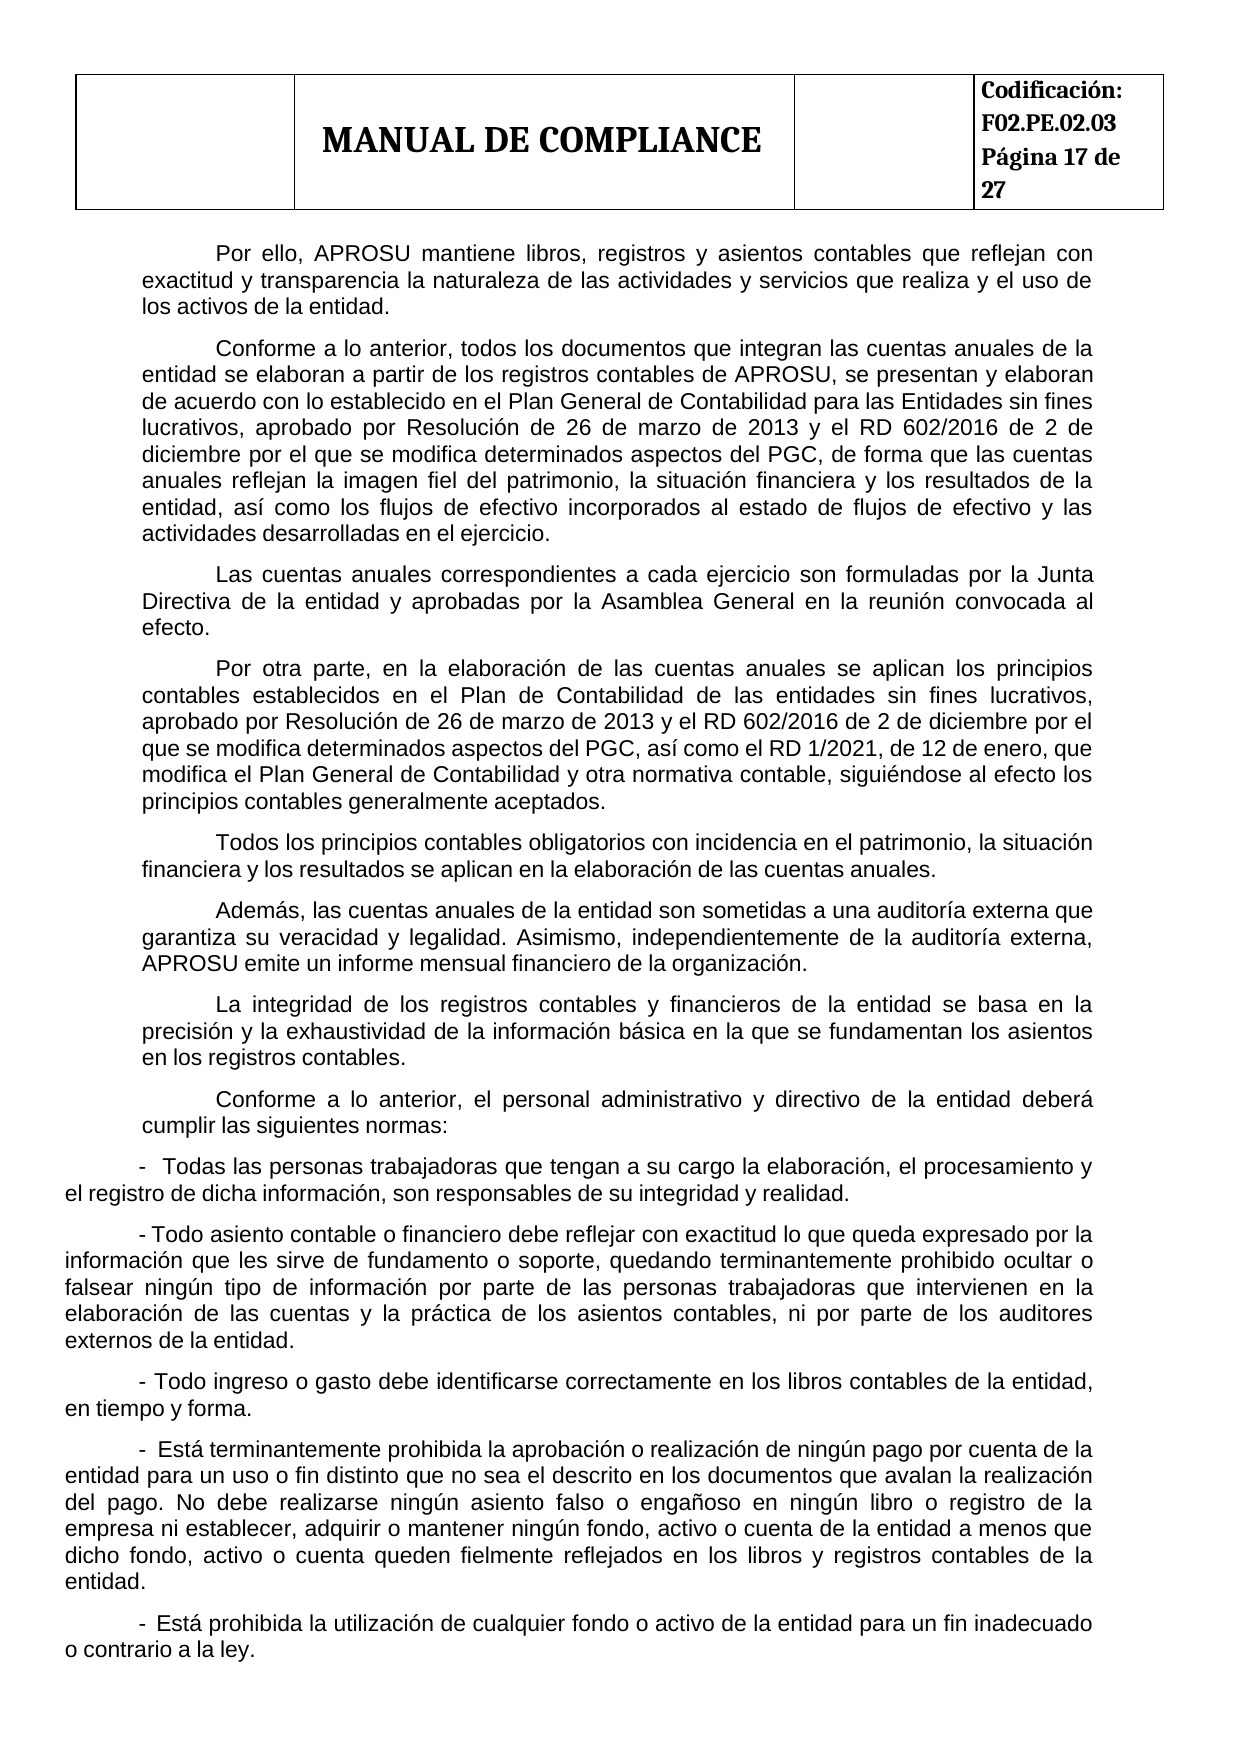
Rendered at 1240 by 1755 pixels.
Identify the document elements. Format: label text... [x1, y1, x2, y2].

list Todas las personas trabajadoras que tengan a su cargo la elaboración, el procesamiento y el registro de dicha información, son responsables de su integridad y realidad. [64, 1153, 1093, 1206]
text Por otra parte, en la elaboración de las cuentas anuales se aplican los principios contables establecidos en el Plan de Contabilidad de las entidades sin fines lucrativos, aprobado por Resolución de 26 de marzo de 2013 y el RD 602/2016 de 2 de diciembre por el que se modifica determinados aspectos del PGC, así como el RD 1/2021, de 12 de enero, que modifica el Plan General de Contabilidad y otra normativa contable, siguiéndose al efecto los principios contables generalmente aceptados. [142, 655, 1093, 814]
text Por ello, APROSU mantiene libros, registros y asientos contables que reflejan con exactitud y transparencia la naturaleza de las actividades y servicios que realiza y el uso de los activos de la entidad. [142, 240, 1093, 320]
text La integridad de los registros contables y financieros de la entidad se basa en la precisión y la exhaustividad de la información básica en la que se fundamentan los asientos en los registros contables. [142, 991, 1093, 1071]
text Conforme a lo anterior, todos los documentos que integran las cuentas anuales de la entidad se elaboran a partir de los registros contables de APROSU, se presentan y elaboran de acuerdo con lo establecido en el Plan General de Contabilidad para las Entidades sin fines lucrativos, aprobado por Resolución de 26 de marzo de 2013 y el RD 602/2016 de 2 de diciembre por el que se modifica determinados aspectos del PGC, de forma que las cuentas anuales reflejan la imagen fiel del patrimonio, la situación financiera y los resultados de la entidad, así como los flujos de efectivo incorporados al estado de flujos de efectivo y las actividades desarrolladas en el ejercicio. [142, 335, 1093, 546]
list Está terminantemente prohibida la aprobación o realización de ningún pago por cuenta de la entidad para un uso o fin distinto que no sea el descrito en los documentos que avalan la realización del pago. No debe realizarse ningún asiento falso o engañoso en ningún libro o registro de la empresa ni establecer, adquirir o mantener ningún fondo, activo o cuenta de la entidad a menos que dicho fondo, activo o cuenta queden fielmente reflejados en los libros y registros contables de la entidad. [64, 1436, 1093, 1595]
list Todo ingreso o gasto debe identificarse correctamente en los libros contables de la entidad, en tiempo y forma. [64, 1368, 1093, 1421]
text Todos los principios contables obligatorios con incidencia en el patrimonio, la situación financiera y los resultados se aplican en la elaboración de las cuentas anuales. [142, 829, 1093, 882]
list Está prohibida la utilización de cualquier fondo o activo de la entidad para un fin inadecuado o contrario a la ley. [64, 1609, 1093, 1662]
list Todo asiento contable o financiero debe reflejar con exactitud lo que queda expresado por la información que les sirve de fundamento o soporte, quedando terminantemente prohibido ocultar o falsear ningún tipo de información por parte de las personas trabajadoras que intervienen en la elaboración de las cuentas y la práctica de los asientos contables, ni por parte de los auditores externos de la entidad. [64, 1221, 1093, 1353]
text Conforme a lo anterior, el personal administrativo y directivo de la entidad deberá cumplir las siguientes normas: [142, 1086, 1093, 1138]
text Además, las cuentas anuales de la entidad son sometidas a una auditoría externa que garantiza su veracidad y legalidad. Asimismo, independientemente de la auditoría externa, APROSU emite un informe mensual financiero de la organización. [142, 897, 1093, 976]
text Las cuentas anuales correspondientes a cada ejercicio son formuladas por la Junta Directiva de la entidad y aprobadas por la Asamblea General en la reunión convocada al efecto. [142, 561, 1093, 641]
